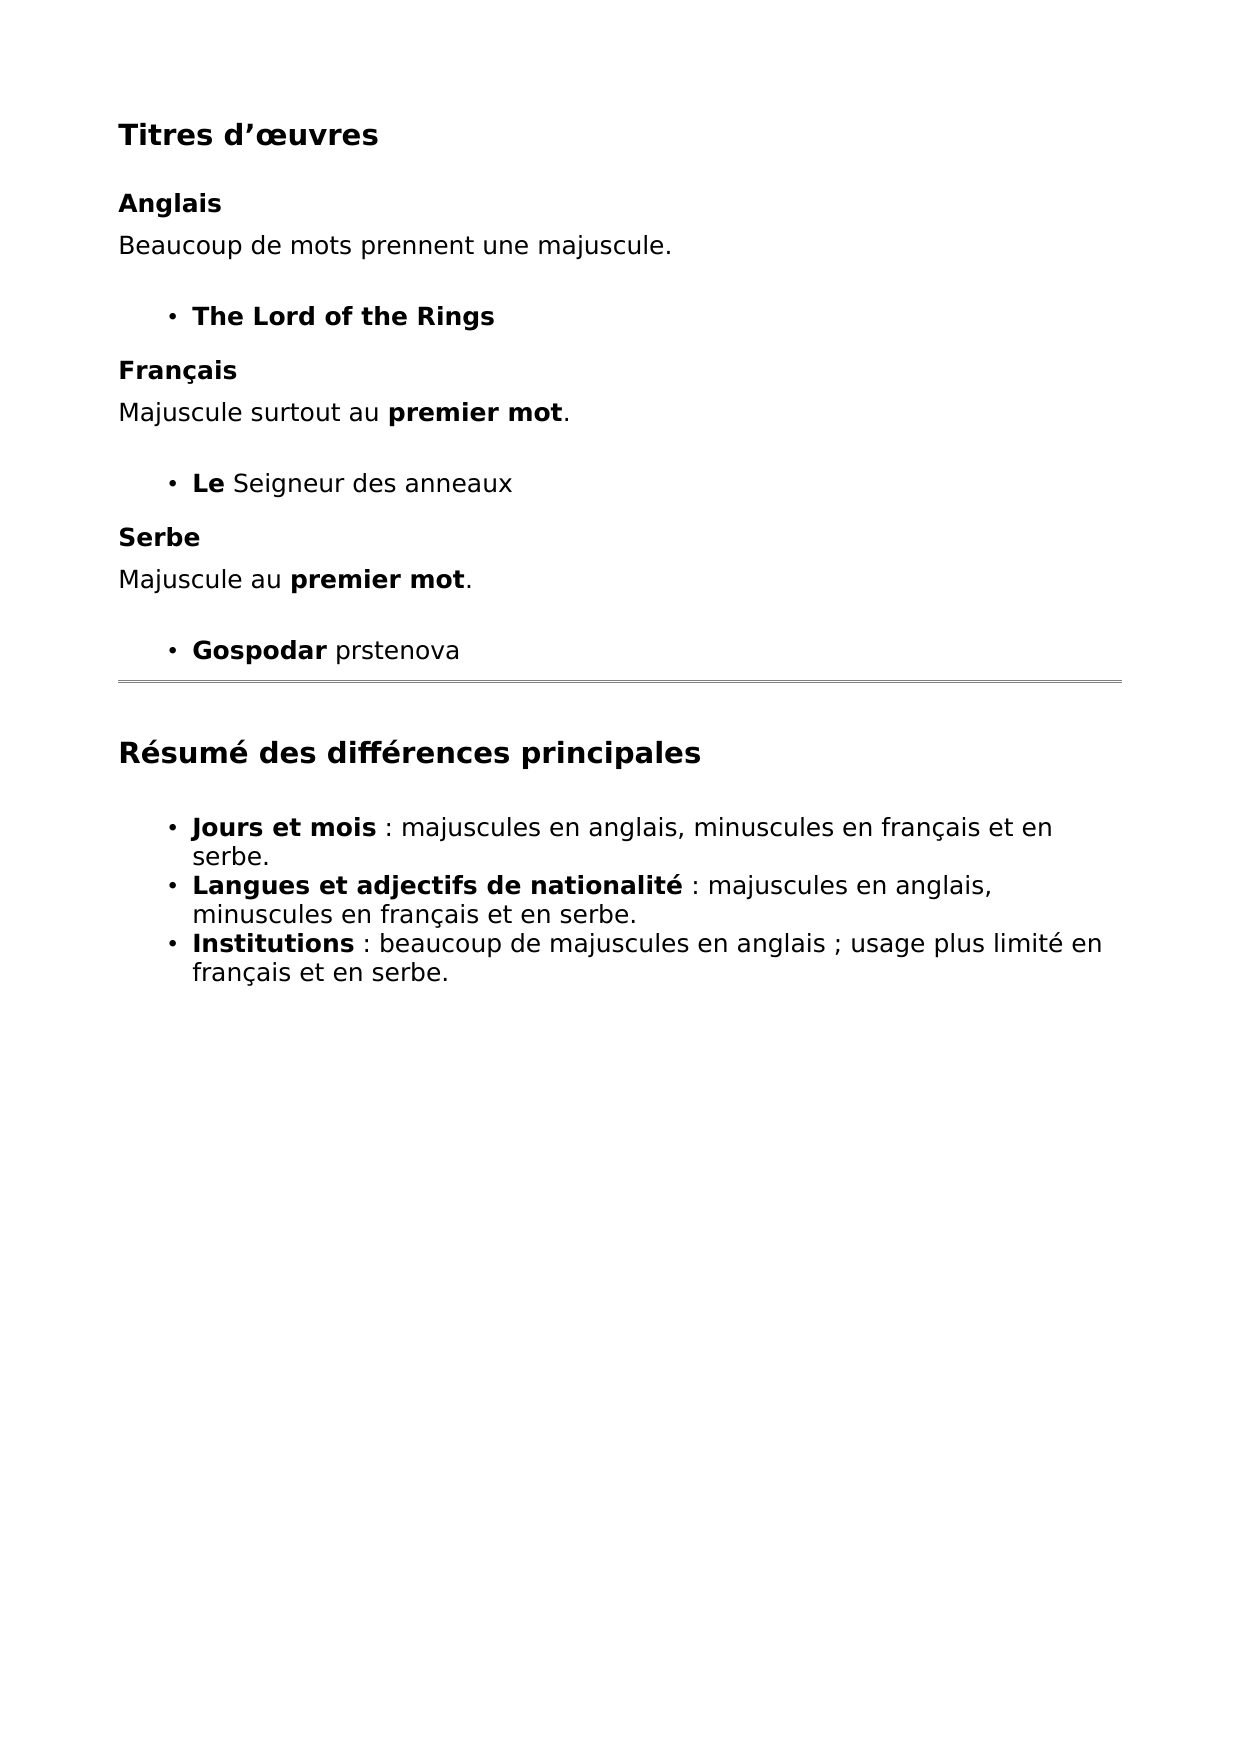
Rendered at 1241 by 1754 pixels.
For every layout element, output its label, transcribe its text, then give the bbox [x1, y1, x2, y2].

list Jours et mois : majuscules en anglais, minuscules en français et en serbe. [177, 813, 1122, 871]
list Institutions : beaucoup de majuscules en anglais ; usage plus limité en français et en serbe. [177, 929, 1122, 988]
subtitle Titres d’œuvres [118, 118, 1122, 152]
text Beaucoup de mots prennent une majuscule. [118, 231, 1122, 260]
list Le Seigneur des anneaux [177, 469, 1122, 498]
list Gospodar prstenova [177, 636, 1122, 666]
list The Lord of the Rings [177, 302, 1122, 332]
list Langues et adjectifs de nationalité : majuscules en anglais, minuscules en français et en serbe. [177, 871, 1122, 929]
subtitle Serbe [118, 523, 1122, 553]
subtitle Français [118, 357, 1122, 386]
subtitle Anglais [118, 189, 1122, 219]
text Majuscule surtout au premier mot. [118, 398, 1122, 427]
subtitle Résumé des différences principales [118, 737, 1122, 771]
text Majuscule au premier mot. [118, 565, 1122, 594]
